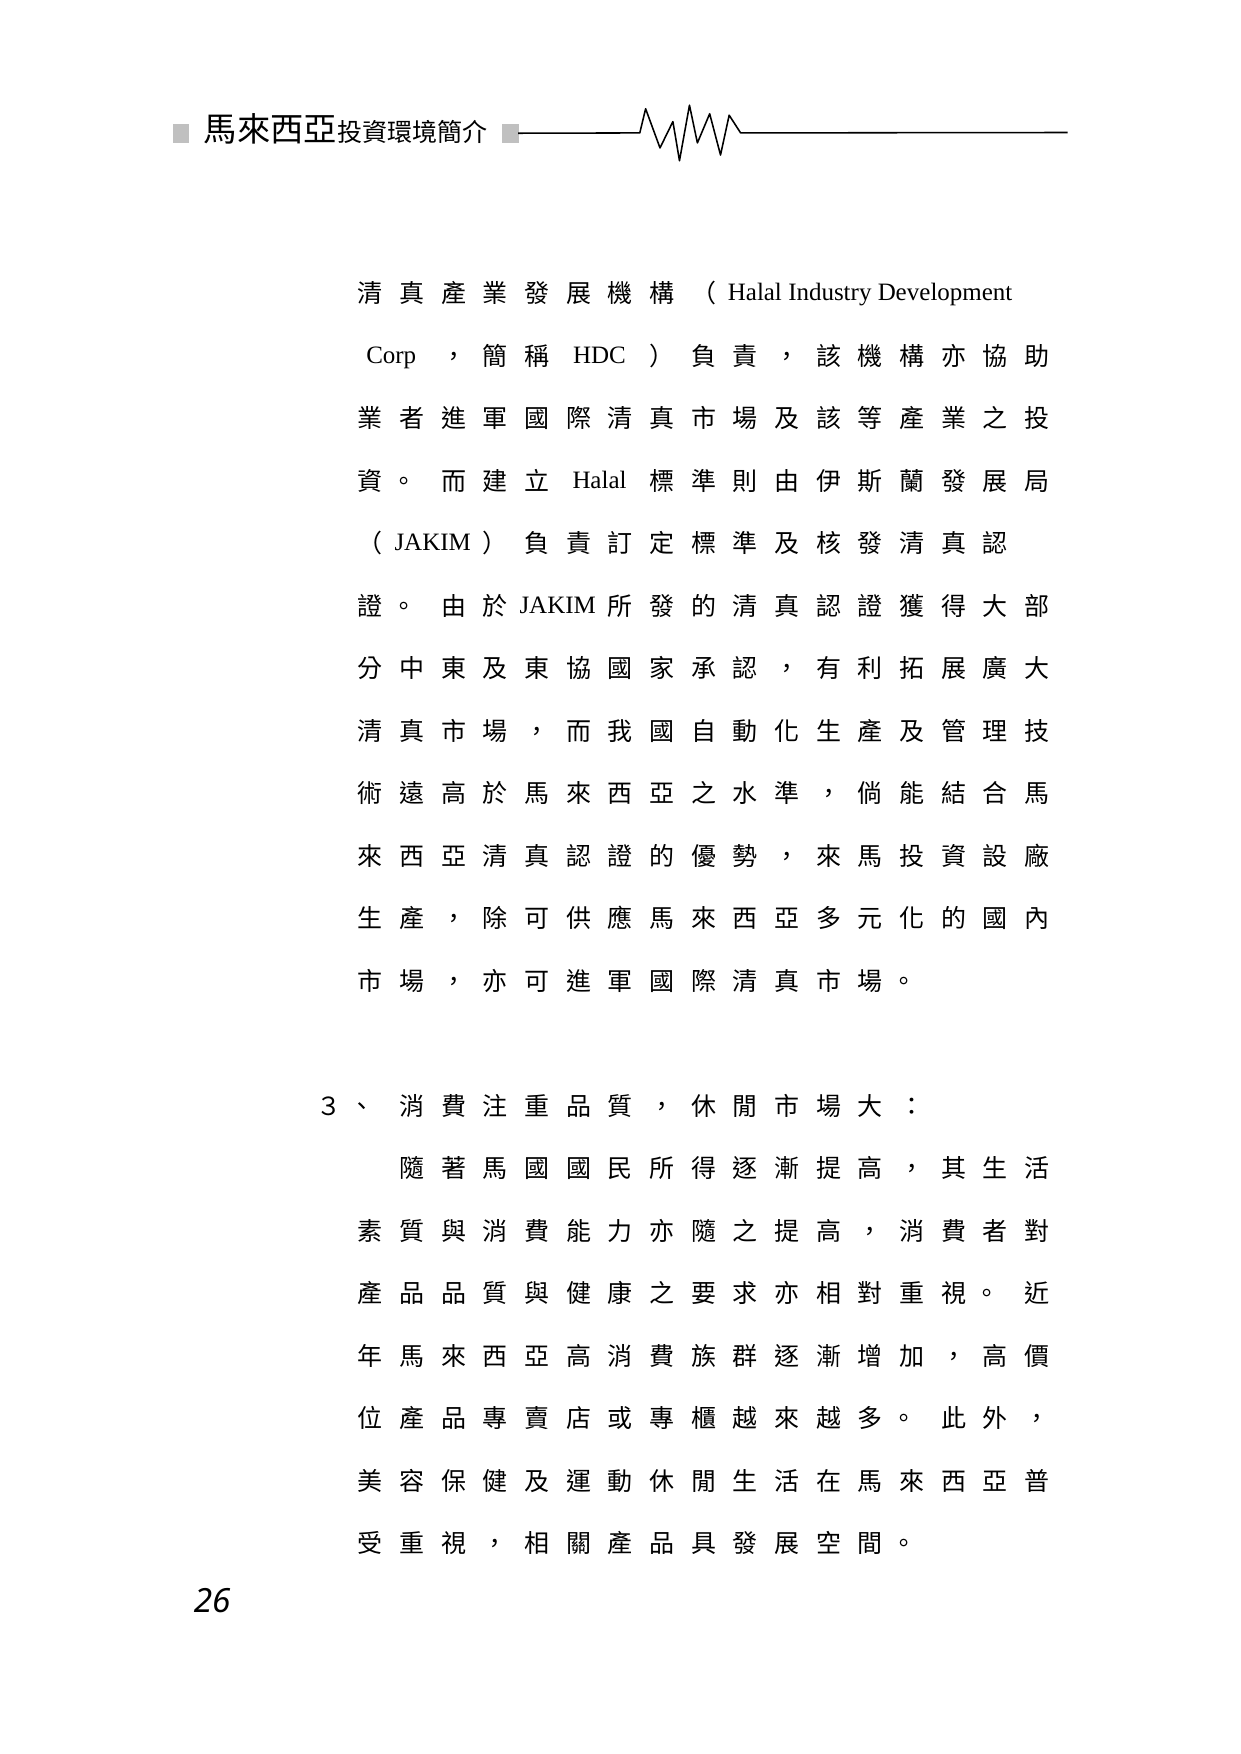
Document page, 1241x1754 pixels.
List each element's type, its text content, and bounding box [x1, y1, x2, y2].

text 隨著馬國國民所得逐漸提高，其生活素質與消費能力亦隨之提高，消費者對產品品質與健康之要求亦相對重視。近年馬來西亞高消費族群逐漸增加，高價位產品專賣店或專櫃越來越多。此外，美容保健及運動休閒生活在馬來西亞普受重視，相關產品具發展空間。 [330, 1125, 1058, 1563]
text ３、消費注重品質，休閒市場大： [281, 1063, 1058, 1125]
text 清真產業發展機構（Halal Industry Development Corp，簡稱HDC）負責，該機構亦協助業者進軍國際清真市場及該等產業之投資。而建立Halal標準則由伊斯蘭發展局（JAKIM）負責訂定標準及核發清真認證。由於JAKIM所發的清真認證獲得大部分中東及東協國家承認，有利拓展廣大清真市場，而我國自動化生產及管理技術遠高於馬來西亞之水準，倘能結合馬來西亞清真認證的優勢，來馬投資設廠生產，除可供應馬來西亞多元化的國內市場，亦可進軍國際清真市場。 [330, 250, 1058, 1000]
